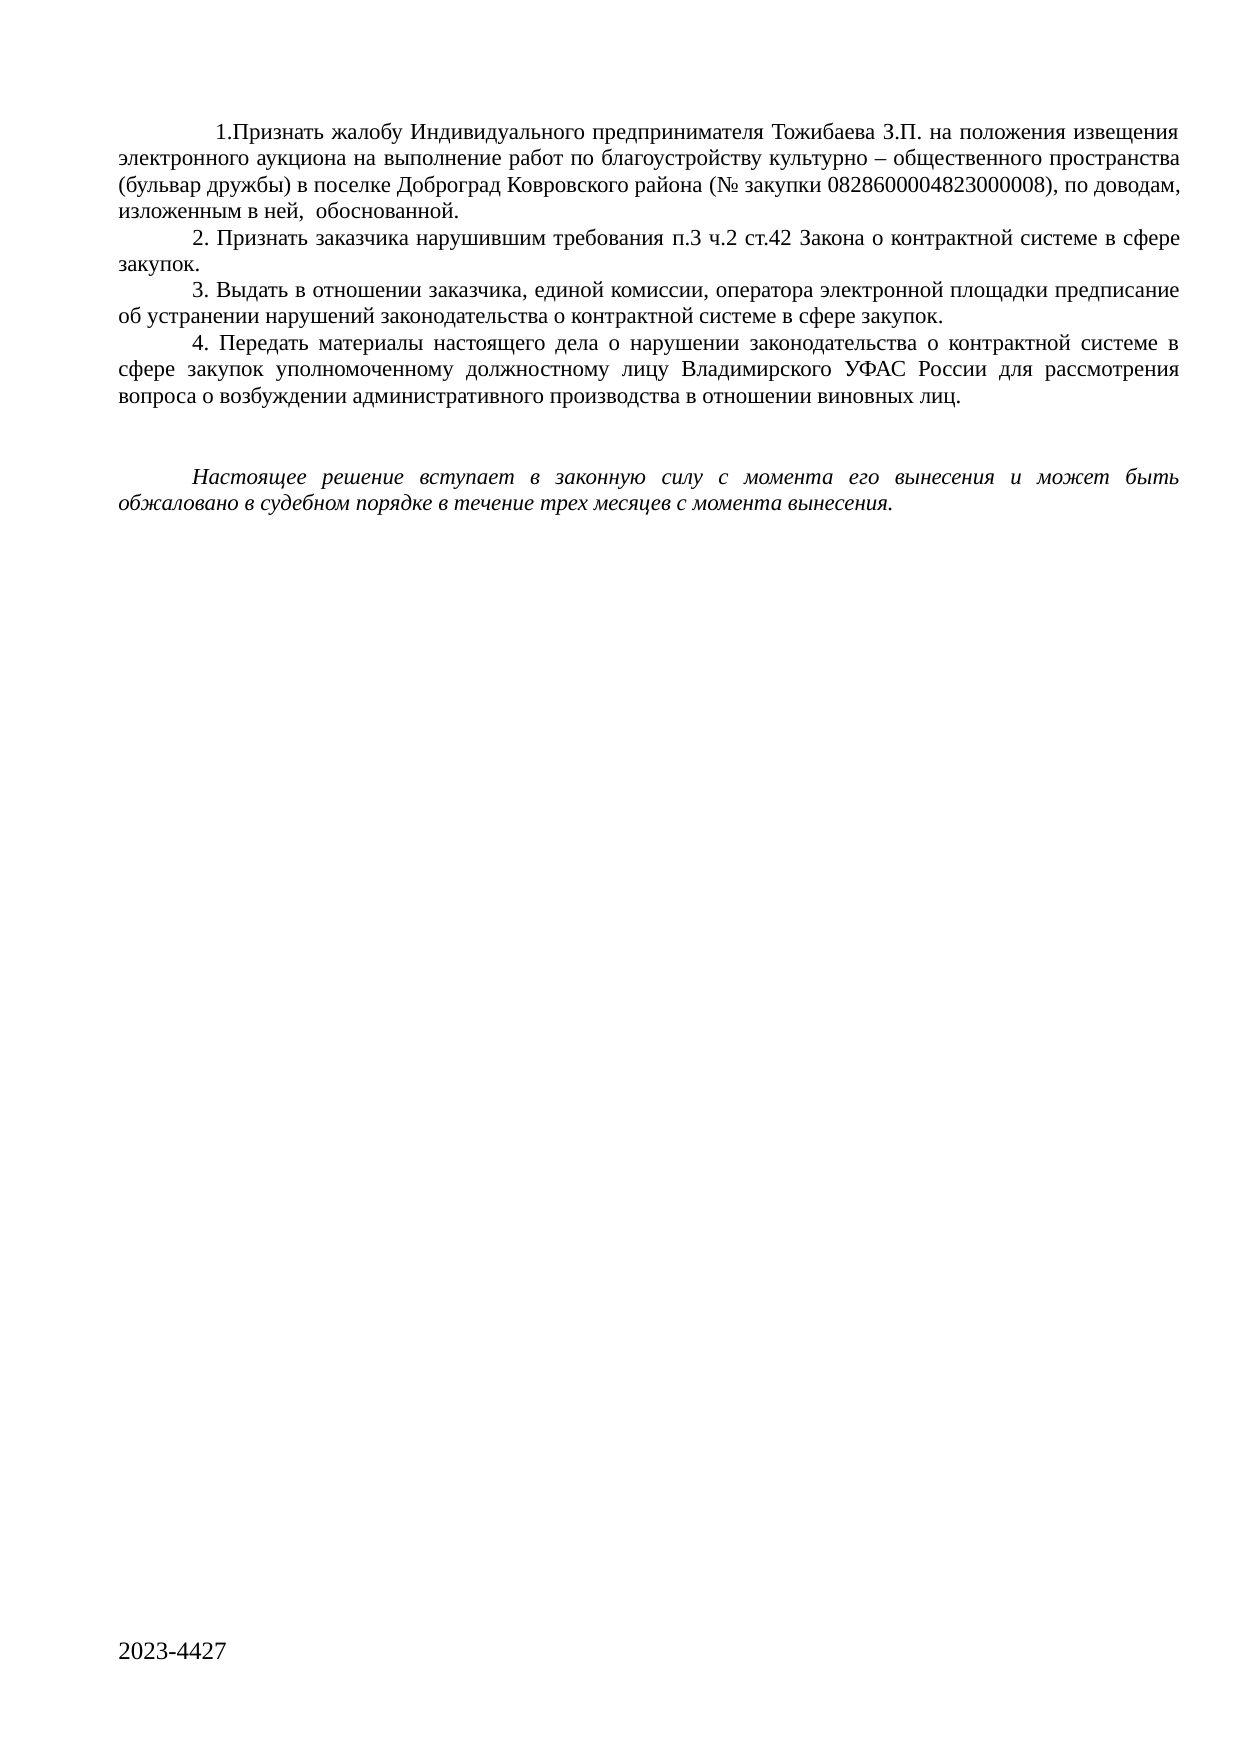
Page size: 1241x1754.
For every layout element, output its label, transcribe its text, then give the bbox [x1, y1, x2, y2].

text 4. Передать материалы настоящего дела о нарушении законодательства о контрактной системе в сфере закупок уполномоченному должностному лицу Владимирского УФАС России для рассмотрения вопроса о возбуждении административного производства в отношении виновных лиц. [118, 329, 1181, 408]
text 2. Признать заказчика нарушившим требования п.3 ч.2 ст.42 Закона о контрактной системе в сфере закупок. [118, 223, 1181, 276]
text 3. Выдать в отношении заказчика, единой комиссии, оператора электронной площадки предписание об устранении нарушений законодательства о контрактной системе в сфере закупок. [118, 276, 1181, 329]
text 1.Признать жалобу Индивидуального предпринимателя Тожибаева З.П. на положения извещения электронного аукциона на выполнение работ по благоустройству культурно – общественного пространства (бульвар дружбы) в поселке Доброград Ковровского района (№ закупки 0828600004823000008), по доводам, изложенным в ней, обоснованной. [118, 118, 1181, 223]
text Настоящее решение вступает в законную силу с момента его вынесения и может быть обжаловано в судебном порядке в течение трех месяцев с момента вынесения. [118, 463, 1181, 516]
